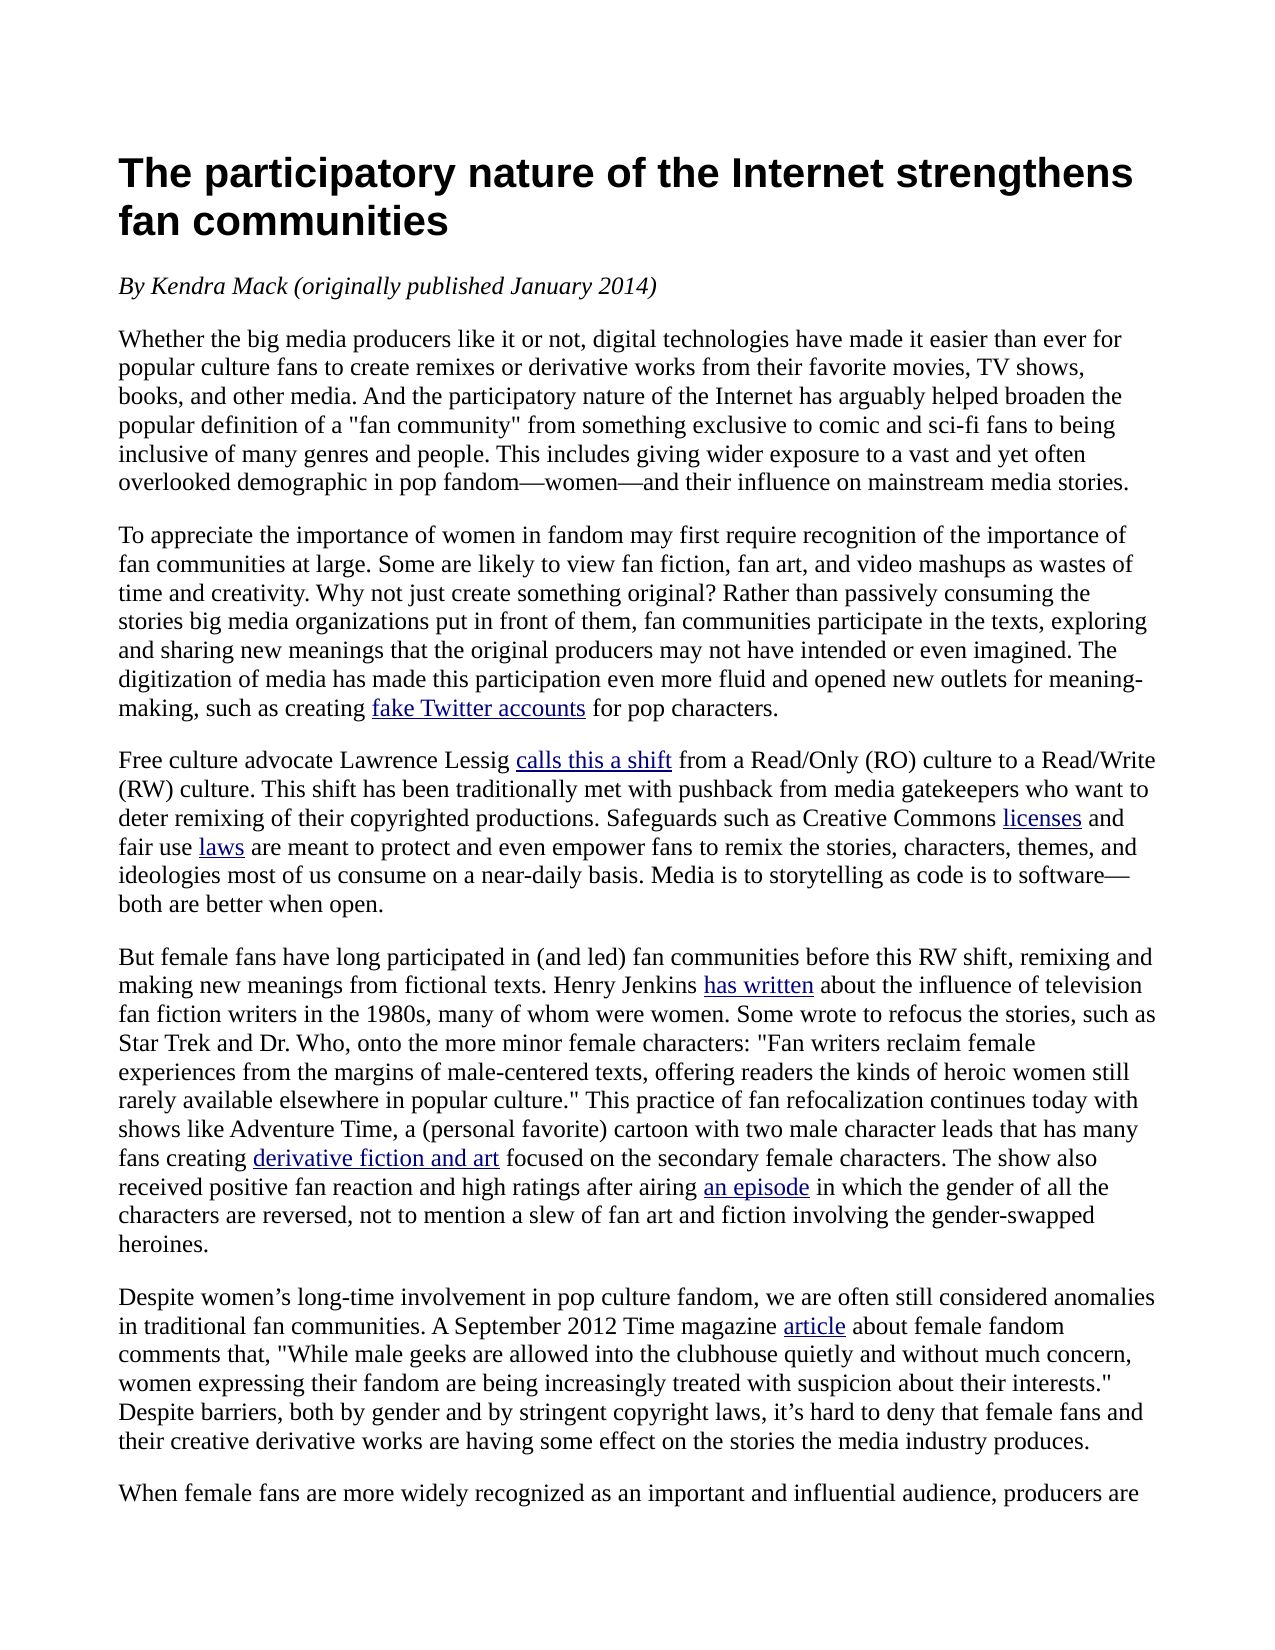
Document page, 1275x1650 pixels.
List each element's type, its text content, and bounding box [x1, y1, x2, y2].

text When female fans are more widely recognized as an important and influential audience, producers are [118, 1478, 1157, 1507]
text Free culture advocate Lawrence Lessig calls this a shift from a Read/Only (RO) culture to a Read/Write (RW) culture. This shift has been traditionally met with pushback from media gatekeepers who want to deter remixing of their copyrighted productions. Safeguards such as Creative Commons licenses and fair use laws are meant to protect and even empower fans to remix the stories, characters, themes, and ideologies most of us consume on a near-daily basis. Media is to storytelling as code is to software—both are better when open. [118, 745, 1157, 918]
subtitle The participatory nature of the Internet strengthens fan communities [118, 148, 1157, 244]
text But female fans have long participated in (and led) fan communities before this RW shift, remixing and making new meanings from fictional texts. Henry Jenkins has written about the influence of television fan fiction writers in the 1980s, many of whom were women. Some wrote to refocus the stories, such as Star Trek and Dr. Who, onto the more minor female characters: "Fan writers reclaim female experiences from the margins of male-centered texts, offering readers the kinds of heroic women still rarely available elsewhere in popular culture." This practice of fan refocalization continues today with shows like Adventure Time, a (personal favorite) cartoon with two male character leads that has many fans creating derivative fiction and art focused on the secondary female characters. The show also received positive fan reaction and high ratings after airing an episode in which the gender of all the characters are reversed, not to mention a slew of fan art and fiction involving the gender-swapped heroines. [118, 942, 1157, 1258]
text By Kendra Mack (originally published January 2014) [118, 271, 1157, 300]
text To appreciate the importance of women in fandom may first require recognition of the importance of fan communities at large. Some are likely to view fan fiction, fan art, and video mashups as wastes of time and creativity. Why not just create something original? Rather than passively consuming the stories big media organizations put in front of them, fan communities participate in the texts, exploring and sharing new meanings that the original producers may not have intended or even imagined. The digitization of media has made this participation even more fluid and opened new outlets for meaning-making, such as creating fake Twitter accounts for pop characters. [118, 520, 1157, 721]
text Despite women’s long-time involvement in pop culture fandom, we are often still considered anomalies in traditional fan communities. A September 2012 Time magazine article about female fandom comments that, "While male geeks are allowed into the clubhouse quietly and without much concern, women expressing their fandom are being increasingly treated with suspicion about their interests." Despite barriers, both by gender and by stringent copyright laws, it’s hard to deny that female fans and their creative derivative works are having some effect on the stories the media industry produces. [118, 1282, 1157, 1454]
text Whether the big media producers like it or not, digital technologies have made it easier than ever for popular culture fans to create remixes or derivative works from their favorite movies, TV shows, books, and other media. And the participatory nature of the Internet has arguably helped broaden the popular definition of a "fan community" from something exclusive to comic and sci-fi fans to being inclusive of many genres and people. This includes giving wider exposure to a vast and yet often overlooked demographic in pop fandom—women—and their influence on mainstream media stories. [118, 324, 1157, 496]
